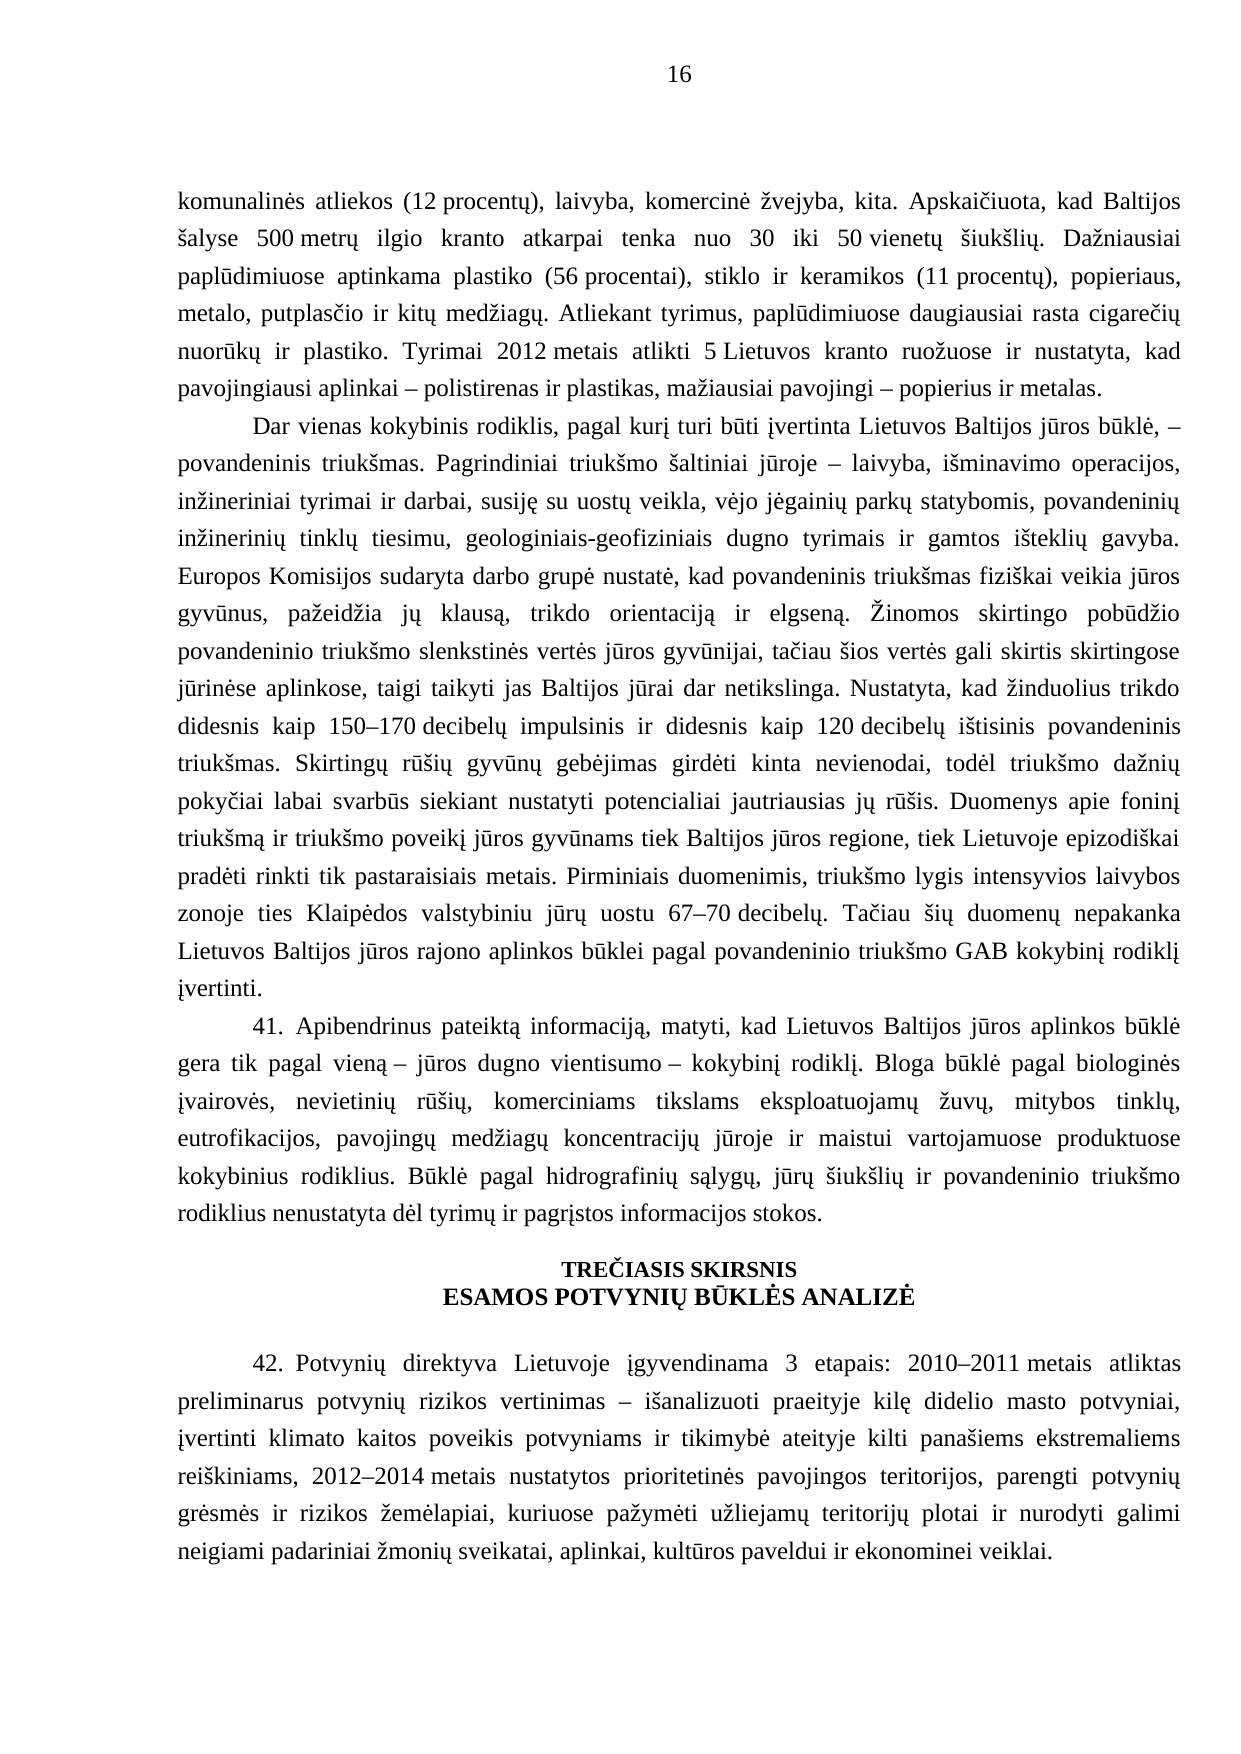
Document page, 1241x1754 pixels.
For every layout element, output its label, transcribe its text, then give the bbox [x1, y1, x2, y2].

text ESAMOS POTVYNIŲ BŪKLĖS ANALIZĖ [177, 1282, 1181, 1311]
text 42. Potvynių direktyva Lietuvoje įgyvendinama 3 etapais: 2010–2011 metais atliktas preliminarus potvynių rizikos vertinimas – išanalizuoti praeityje kilę didelio masto potvyniai, įvertinti klimato kaitos poveikis potvyniams ir tikimybė ateityje kilti panašiems ekstremaliems reiškiniams, 2012–2014 metais nustatytos prioritetinės pavojingos teritorijos, parengti potvynių grėsmės ir rizikos žemėlapiai, kuriuose pažymėti užliejamų teritorijų plotai ir nurodyti galimi neigiami padariniai žmonių sveikatai, aplinkai, kultūros paveldui ir ekonominei veiklai. [177, 1340, 1181, 1565]
text komunalinės atliekos (12 procentų), laivyba, komercinė žvejyba, kita. Apskaičiuota, kad Baltijos šalyse 500 metrų ilgio kranto atkarpai tenka nuo 30 iki 50 vienetų šiukšlių. Dažniausiai paplūdimiuose aptinkama plastiko (56 procentai), stiklo ir keramikos (11 procentų), popieriaus, metalo, putplasčio ir kitų medžiagų. Atliekant tyrimus, paplūdimiuose daugiausiai rasta cigarečių nuorūkų ir plastiko. Tyrimai 2012 metais atlikti 5 Lietuvos kranto ruožuose ir nustatyta, kad pavojingiausi aplinkai – polistirenas ir plastikas, mažiausiai pavojingi – popierius ir metalas. [177, 177, 1181, 402]
text TREČIASIS SKIRSNIS [177, 1256, 1181, 1282]
text 41. Apibendrinus pateiktą informaciją, matyti, kad Lietuvos Baltijos jūros aplinkos būklė gera tik pagal vieną – jūros dugno vientisumo – kokybinį rodiklį. Bloga būklė pagal biologinės įvairovės, nevietinių rūšių, komerciniams tikslams eksploatuojamų žuvų, mitybos tinklų, eutrofikacijos, pavojingų medžiagų koncentracijų jūroje ir maistui vartojamuose produktuose kokybinius rodiklius. Būklė pagal hidrografinių sąlygų, jūrų šiukšlių ir povandeninio triukšmo rodiklius nenustatyta dėl tyrimų ir pagrįstos informacijos stokos. [177, 1002, 1181, 1227]
text Dar vienas kokybinis rodiklis, pagal kurį turi būti įvertinta Lietuvos Baltijos jūros būklė, – povandeninis triukšmas. Pagrindiniai triukšmo šaltiniai jūroje – laivyba, išminavimo operacijos, inžineriniai tyrimai ir darbai, susiję su uostų veikla, vėjo jėgainių parkų statybomis, povandeninių inžinerinių tinklų tiesimu, geologiniais-geofiziniais dugno tyrimais ir gamtos išteklių gavyba. Europos Komisijos sudaryta darbo grupė nustatė, kad povandeninis triukšmas fiziškai veikia jūros gyvūnus, pažeidžia jų klausą, trikdo orientaciją ir elgseną. Žinomos skirtingo pobūdžio povandeninio triukšmo slenkstinės vertės jūros gyvūnijai, tačiau šios vertės gali skirtis skirtingose jūrinėse aplinkose, taigi taikyti jas Baltijos jūrai dar netikslinga. Nustatyta, kad žinduolius trikdo didesnis kaip 150–170 decibelų impulsinis ir didesnis kaip 120 decibelų ištisinis povandeninis triukšmas. Skirtingų rūšių gyvūnų gebėjimas girdėti kinta nevienodai, todėl triukšmo dažnių pokyčiai labai svarbūs siekiant nustatyti potencialiai jautriausias jų rūšis. Duomenys apie foninį triukšmą ir triukšmo poveikį jūros gyvūnams tiek Baltijos jūros regione, tiek Lietuvoje epizodiškai pradėti rinkti tik pastaraisiais metais. Pirminiais duomenimis, triukšmo lygis intensyvios laivybos zonoje ties Klaipėdos valstybiniu jūrų uostu 67–70 decibelų. Tačiau šių duomenų nepakanka Lietuvos Baltijos jūros rajono aplinkos būklei pagal povandeninio triukšmo GAB kokybinį rodiklį įvertinti. [177, 402, 1181, 1002]
